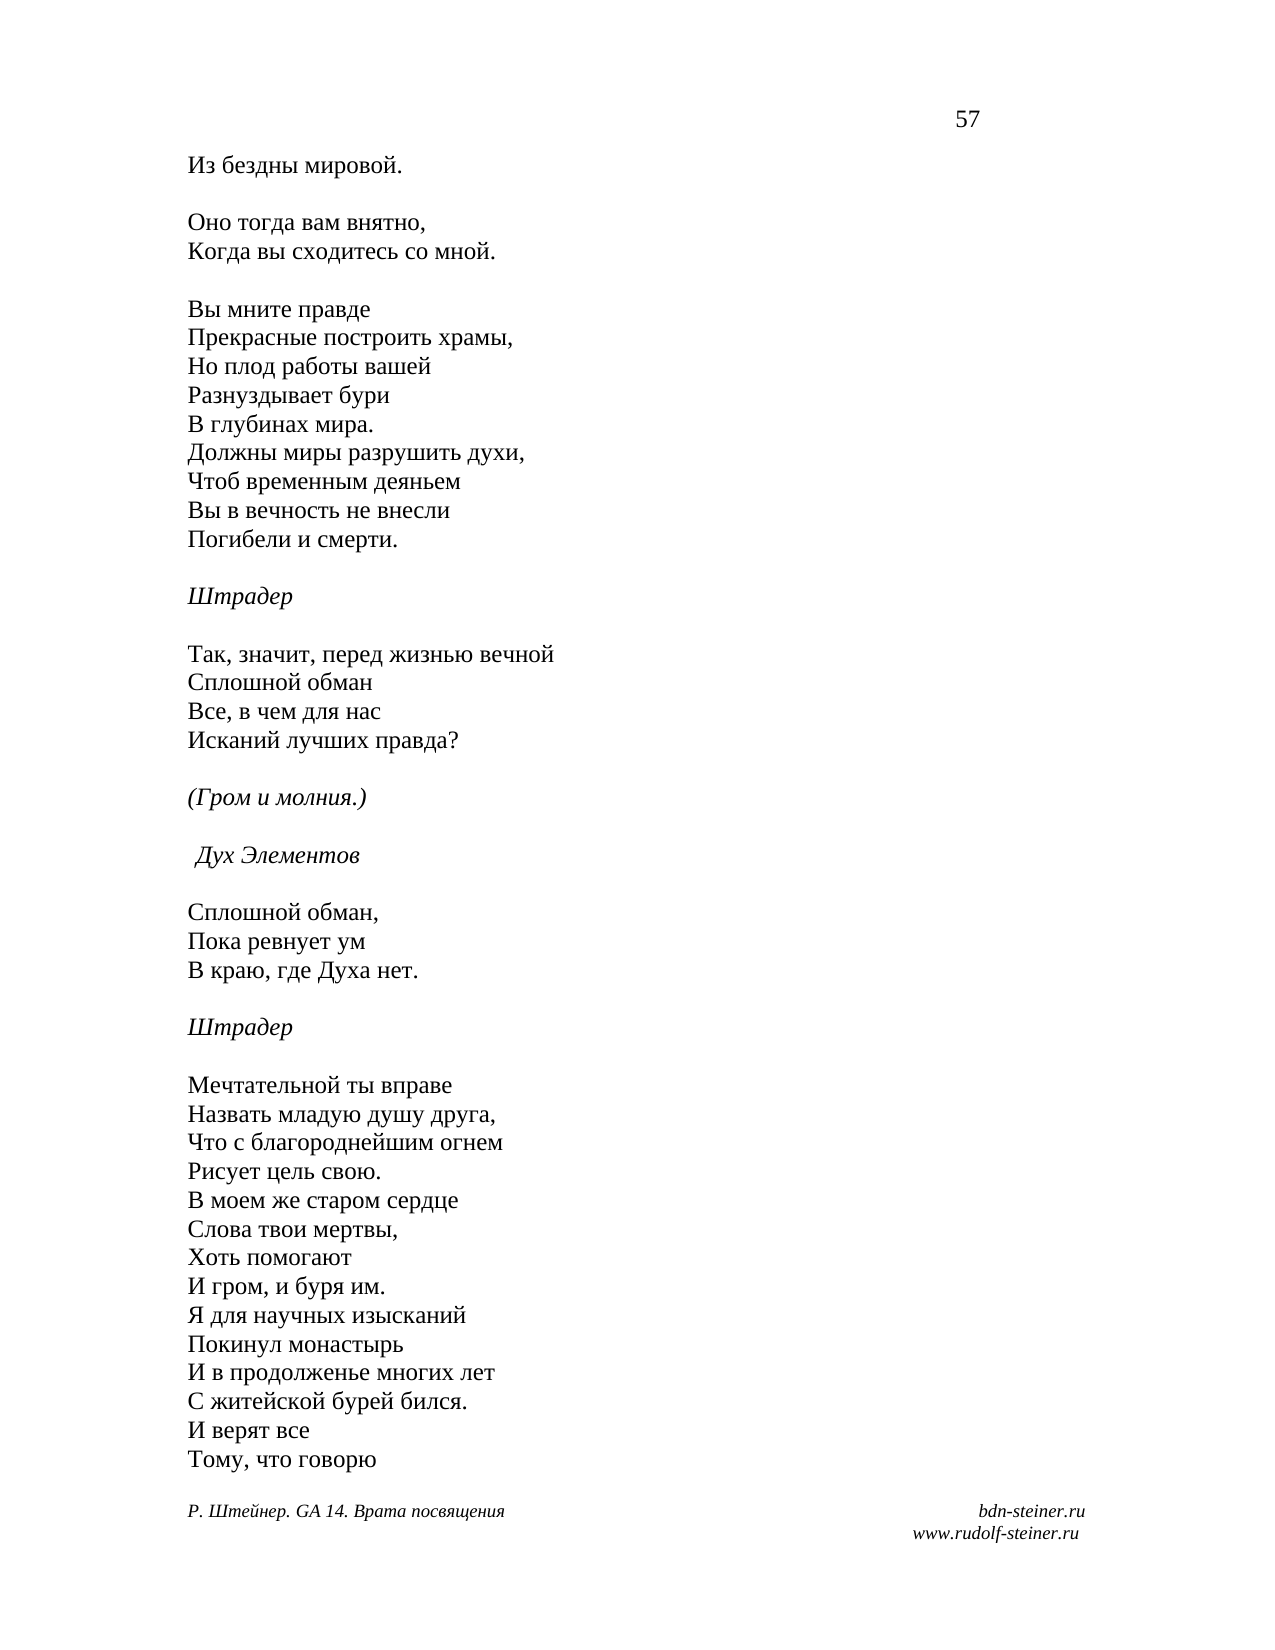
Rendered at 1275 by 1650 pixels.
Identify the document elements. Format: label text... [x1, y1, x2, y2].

text Так, значит, перед жизнью вечной Сплошной обман Все, в чем для нас Исканий лучших правда? [187, 639, 1087, 754]
text Дух Элементов [187, 840, 1087, 869]
text (Гром и молния.) [187, 782, 1087, 811]
text Штрадер [187, 581, 1087, 610]
text Вы мните правде Прекрасные построить храмы, Но плод работы вашей Разнуздывает бури В глубинах мира. Должны миры разрушить духи, Чтоб временным деяньем Вы в вечность не внесли Погибели и смерти. [187, 294, 1087, 552]
text Оно тогда вам внятно, Когда вы сходитесь со мной. [187, 207, 1087, 265]
text Сплошной обман, Пока ревнует ум В краю, где Духа нет. [187, 897, 1087, 984]
text Мечтательной ты вправе Назвать младую душу друга, Что с благороднейшим огнем Рисует цель свою. В моем же старом сердце Слова твои мертвы, Хоть помогают И гром, и буря им. Я для научных изысканий Покинул монастырь И в продолженье многих лет С житейской бурей бился. И верят все Тому, что говорю [187, 1070, 1087, 1472]
text Штрадер [187, 1012, 1087, 1041]
text Из бездны мировой. [187, 150, 1087, 179]
